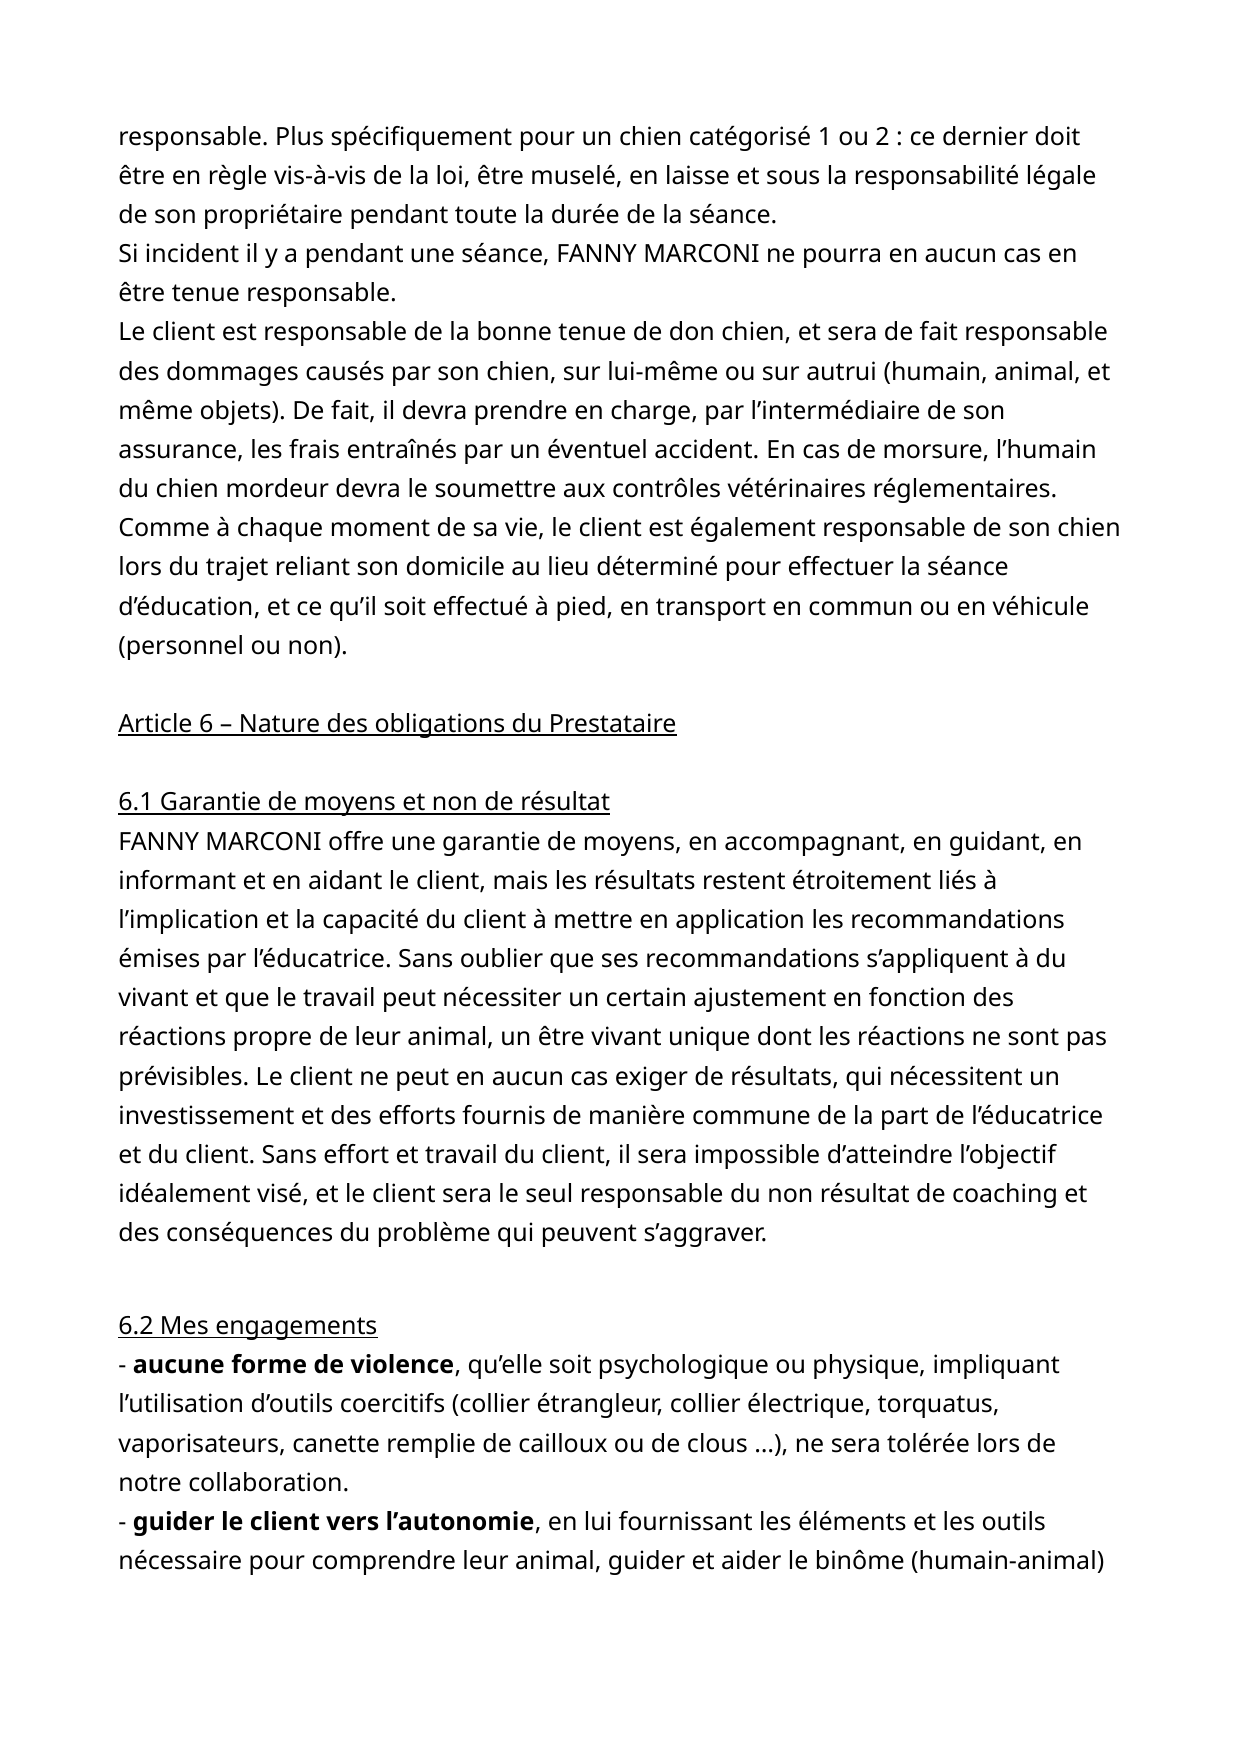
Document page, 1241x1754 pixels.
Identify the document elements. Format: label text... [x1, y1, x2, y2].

text Le client est responsable de la bonne tenue de don chien, et sera de fait responsable des dommages causés par son chien, sur lui-même ou sur autrui (humain, animal, et même objets). De fait, il devra prendre en charge, par l’intermédiaire de son assurance, les frais entraînés par un éventuel accident. En cas de morsure, l’humain du chien mordeur devra le soumettre aux contrôles vétérinaires réglementaires. Comme à chaque moment de sa vie, le client est également responsable de son chien lors du trajet reliant son domicile au lieu déterminé pour effectuer la séance d’éducation, et ce qu’il soit effectué à pied, en transport en commun ou en véhicule (personnel ou non). [118, 314, 1122, 661]
text Si incident il y a pendant une séance, FANNY MARCONI ne pourra en aucun cas en être tenue responsable. [118, 236, 1122, 309]
text - guider le client vers l’autonomie, en lui fournissant les éléments et les outils nécessaire pour comprendre leur animal, guider et aider le binôme (humain-animal) [118, 1503, 1122, 1577]
text responsable. Plus spécifiquement pour un chien catégorisé 1 ou 2 : ce dernier doit être en règle vis-à-vis de la loi, être muselé, en laisse et sous la responsabilité légale de son propriétaire pendant toute la durée de la séance. [118, 118, 1122, 231]
text - aucune forme de violence, qu’elle soit psychologique ou physique, impliquant l’utilisation d’outils coercitifs (collier étrangleur, collier électrique, torquatus, vaporisateurs, canette remplie de cailloux ou de clous …), ne sera tolérée lors de notre collaboration. [118, 1347, 1122, 1498]
text 6.2 Mes engagements [118, 1308, 1122, 1342]
text FANNY MARCONI offre une garantie de moyens, en accompagnant, en guidant, en informant et en aidant le client, mais les résultats restent étroitement liés à l’implication et la capacité du client à mettre en application les recommandations émises par l’éducatrice. Sans oublier que ses recommandations s’appliquent à du vivant et que le travail peut nécessiter un certain ajustement en fonction des réactions propre de leur animal, un être vivant unique dont les réactions ne sont pas prévisibles. Le client ne peut en aucun cas exiger de résultats, qui nécessitent un investissement et des efforts fournis de manière commune de la part de l’éducatrice et du client. Sans effort et travail du client, il sera impossible d’atteindre l’objectif idéalement visé, et le client sera le seul responsable du non résultat de coaching et des conséquences du problème qui peuvent s’aggraver. [118, 823, 1122, 1249]
text Article 6 – Nature des obligations du Prestataire [118, 706, 1122, 740]
text 6.1 Garantie de moyens et non de résultat [118, 784, 1122, 818]
